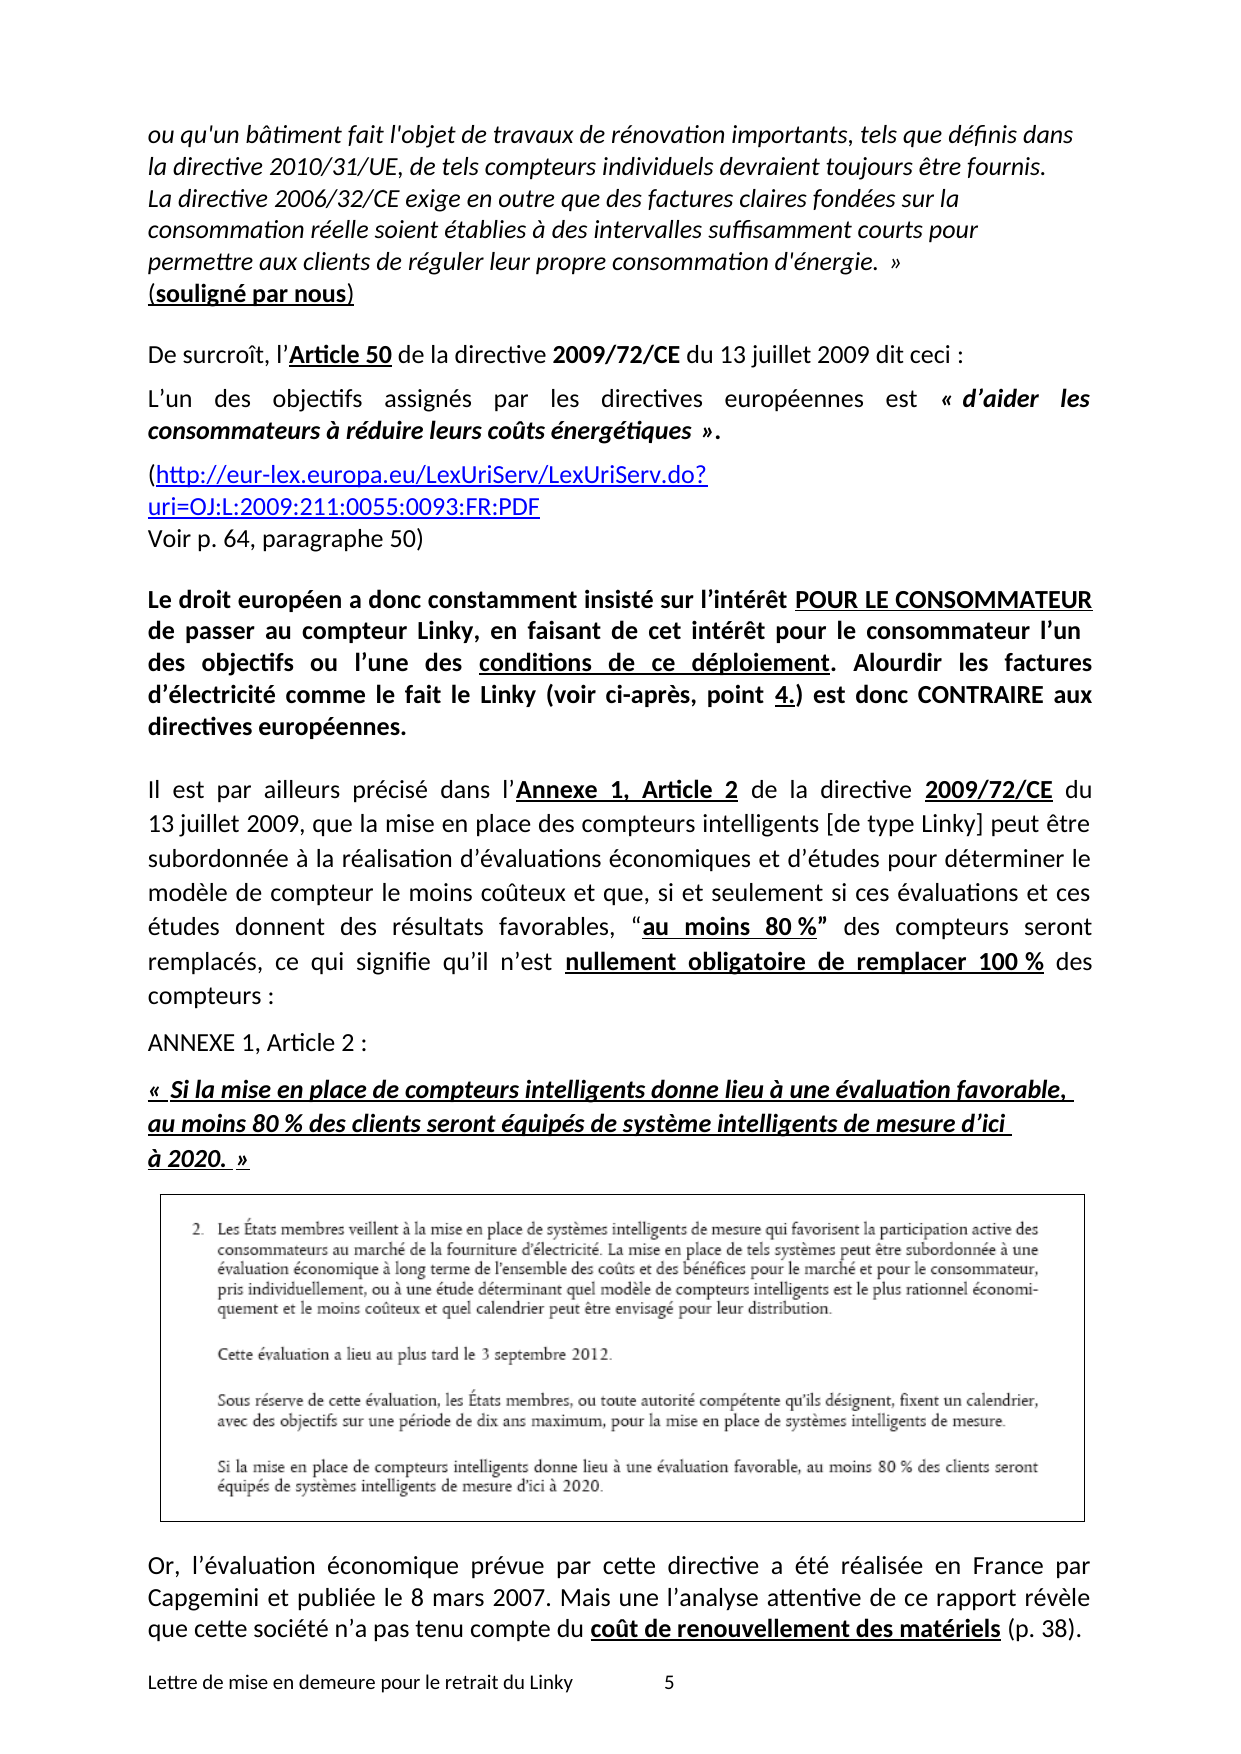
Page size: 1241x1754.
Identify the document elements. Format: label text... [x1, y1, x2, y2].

text (http://eur-lex.europa.eu/LexUriServ/LexUriServ.do?uri=OJ:L:2009:211:0055:0093:FR:PDF Voir p. 64, paragraphe 50) [148, 458, 1092, 553]
text Il est par ailleurs précisé dans l’Annexe 1, Article 2 de la directive 2009/72/CE du 13 juillet 2009, que la mise en place des compteurs intelligents [de type Linky] peut être subordonnée à la réalisation d’évaluations économiques et d’études pour déterminer le modèle de compteur le moins coûteux et que, si et seulement si ces évaluations et ces études donnent des résultats favorables, “au moins 80 %” des compteurs seront remplacés, ce qui signifie qu’il n’est nullement obligatoire de remplacer 100 % des compteurs : [148, 771, 1092, 1011]
text ou qu'un bâtiment fait l'objet de travaux de rénovation importants, tels que définis dans la directive 2010/31/UE, de tels compteurs individuels devraient toujours être fournis. La directive 2006/32/CE exige en outre que des factures claires fondées sur la consommation réelle soient établies à des intervalles suffisamment courts pour permettre aux clients de réguler leur propre consommation d'énergie. » (souligné par nous) [148, 118, 1092, 309]
text Le droit européen a donc constamment insisté sur l’intérêt POUR LE CONSOMMATEUR de passer au compteur Linky, en faisant de cet intérêt pour le consommateur l’un des objectifs ou l’une des conditions de ce déploiement. Alourdir les factures d’électricité comme le fait le Linky (voir ci-après, point 4.) est donc CONTRAIRE aux directives européennes. [148, 583, 1092, 742]
text L’un des objectifs assignés par les directives européennes est « d’aider les consommateurs à réduire leurs coûts énergétiques ». [148, 382, 1092, 446]
text « Si la mise en place de compteurs intelligents donne lieu à une évaluation favorable, au moins 80 % des clients seront équipés de système intelligents de mesure d’ici à 2020. » [148, 1071, 1092, 1174]
text De surcroît, l’Article 50 de la directive 2009/72/CE du 13 juillet 2009 dit ceci : [148, 338, 1092, 370]
picture [177, 1204, 1067, 1512]
text Or, l’évaluation économique prévue par cette directive a été réalisée en France par Capgemini et publiée le 8 mars 2007. Mais une l’analyse attentive de ce rapport révèle que cette société n’a pas tenu compte du coût de renouvellement des matériels (p. 38). [148, 1549, 1092, 1644]
text ANNEXE 1, Article 2 : [148, 1024, 1092, 1058]
